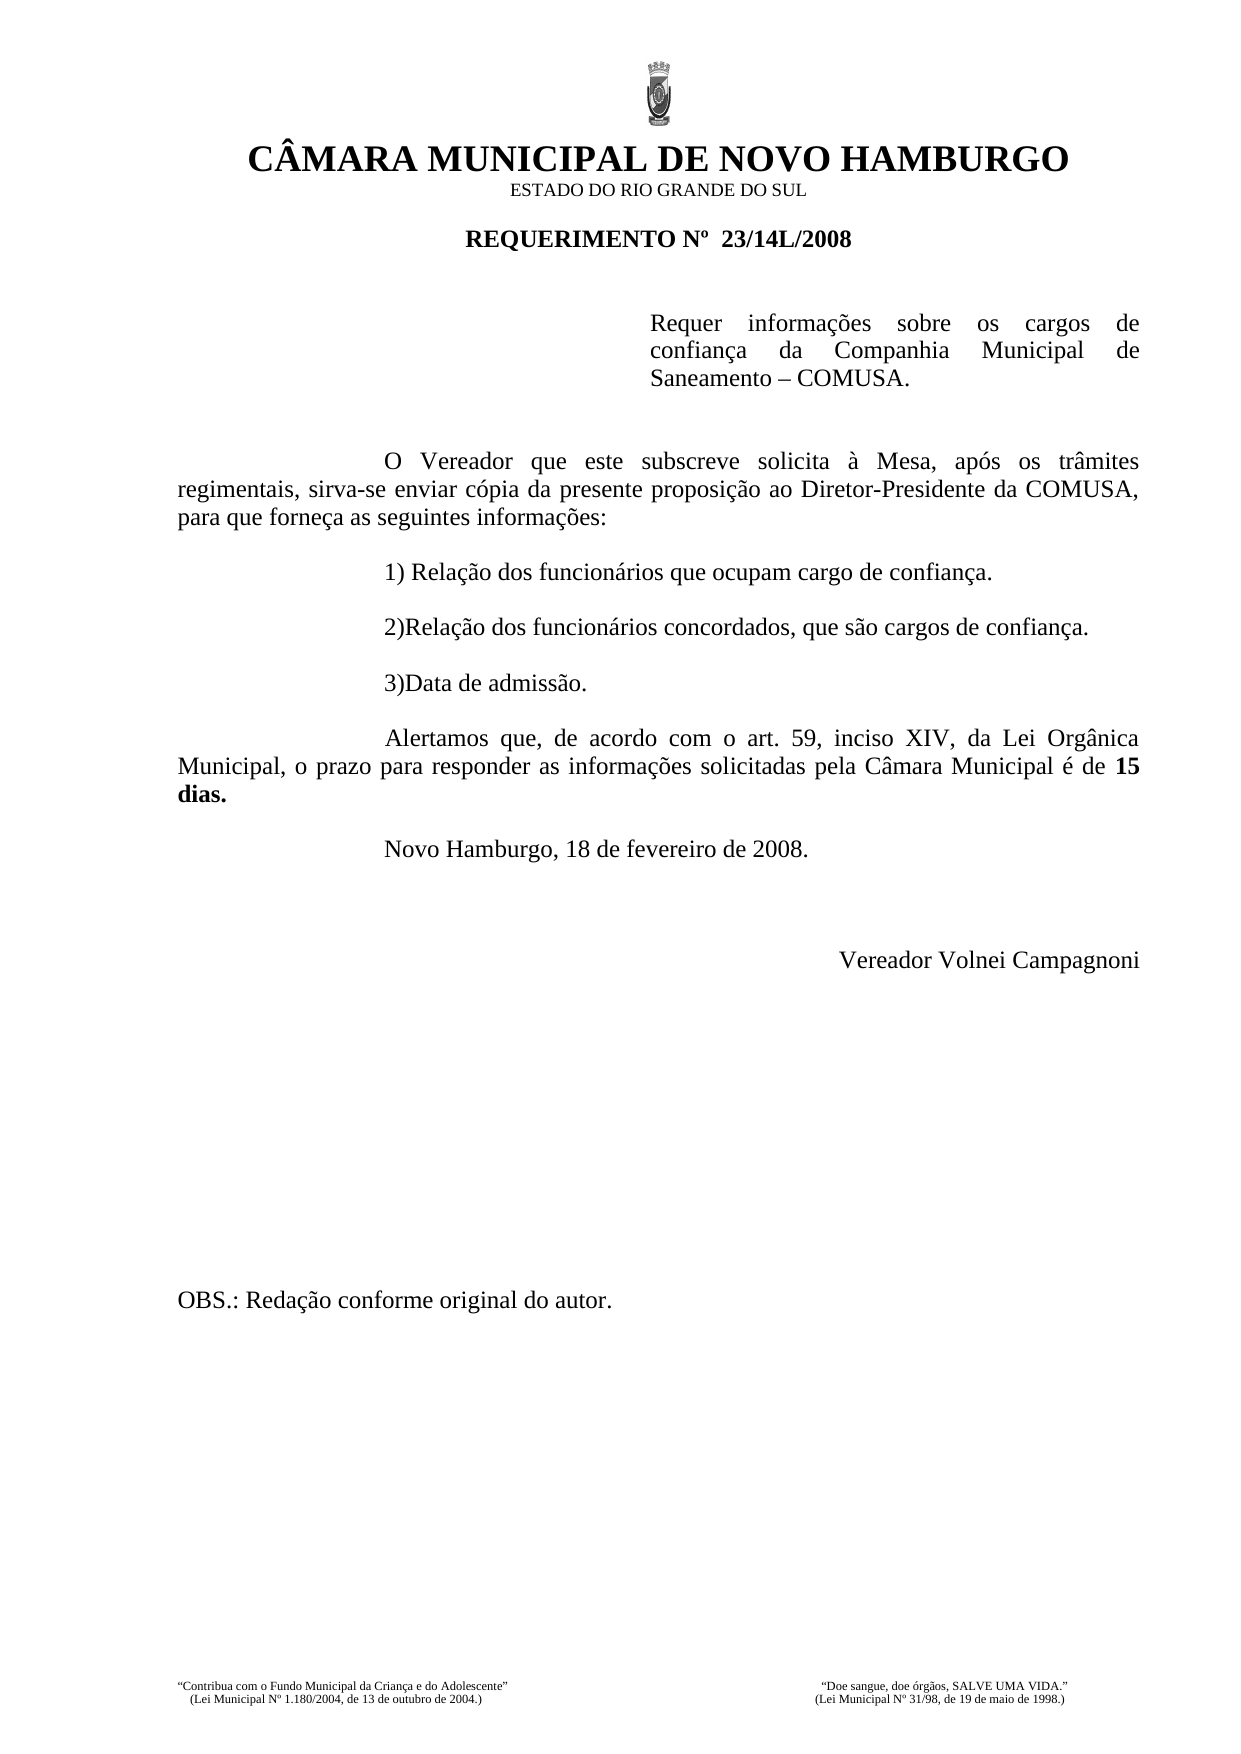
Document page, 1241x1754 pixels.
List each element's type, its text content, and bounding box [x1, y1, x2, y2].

text Novo Hamburgo, 18 de fevereiro de 2008. [177, 835, 1140, 863]
text O Vereador que este subscreve solicita à Mesa, após os trâmites regimentais, sirva-se enviar cópia da presente proposição ao Diretor-Presidente da COMUSA, para que forneça as seguintes informações: [177, 447, 1140, 530]
text 3)Data de admissão. [384, 669, 1140, 697]
text REQUERIMENTO Nº 23/14L/2008 [177, 226, 1140, 253]
text Requer informações sobre os cargos de confiança da Companhia Municipal de Saneamento – COMUSA. [650, 309, 1140, 392]
text OBS.: Redação conforme original do autor. [177, 1286, 1140, 1314]
text 1) Relação dos funcionários que ocupam cargo de confiança. [177, 558, 1140, 586]
text Vereador Volnei Campagnoni [177, 946, 1140, 974]
text Alertamos que, de acordo com o art. 59, inciso XIV, da Lei Orgânica Municipal, o prazo para responder as informações solicitadas pela Câmara Municipal é de 15 dias. [177, 724, 1140, 807]
text 2)Relação dos funcionários concordados, que são cargos de confiança. [177, 613, 1140, 641]
